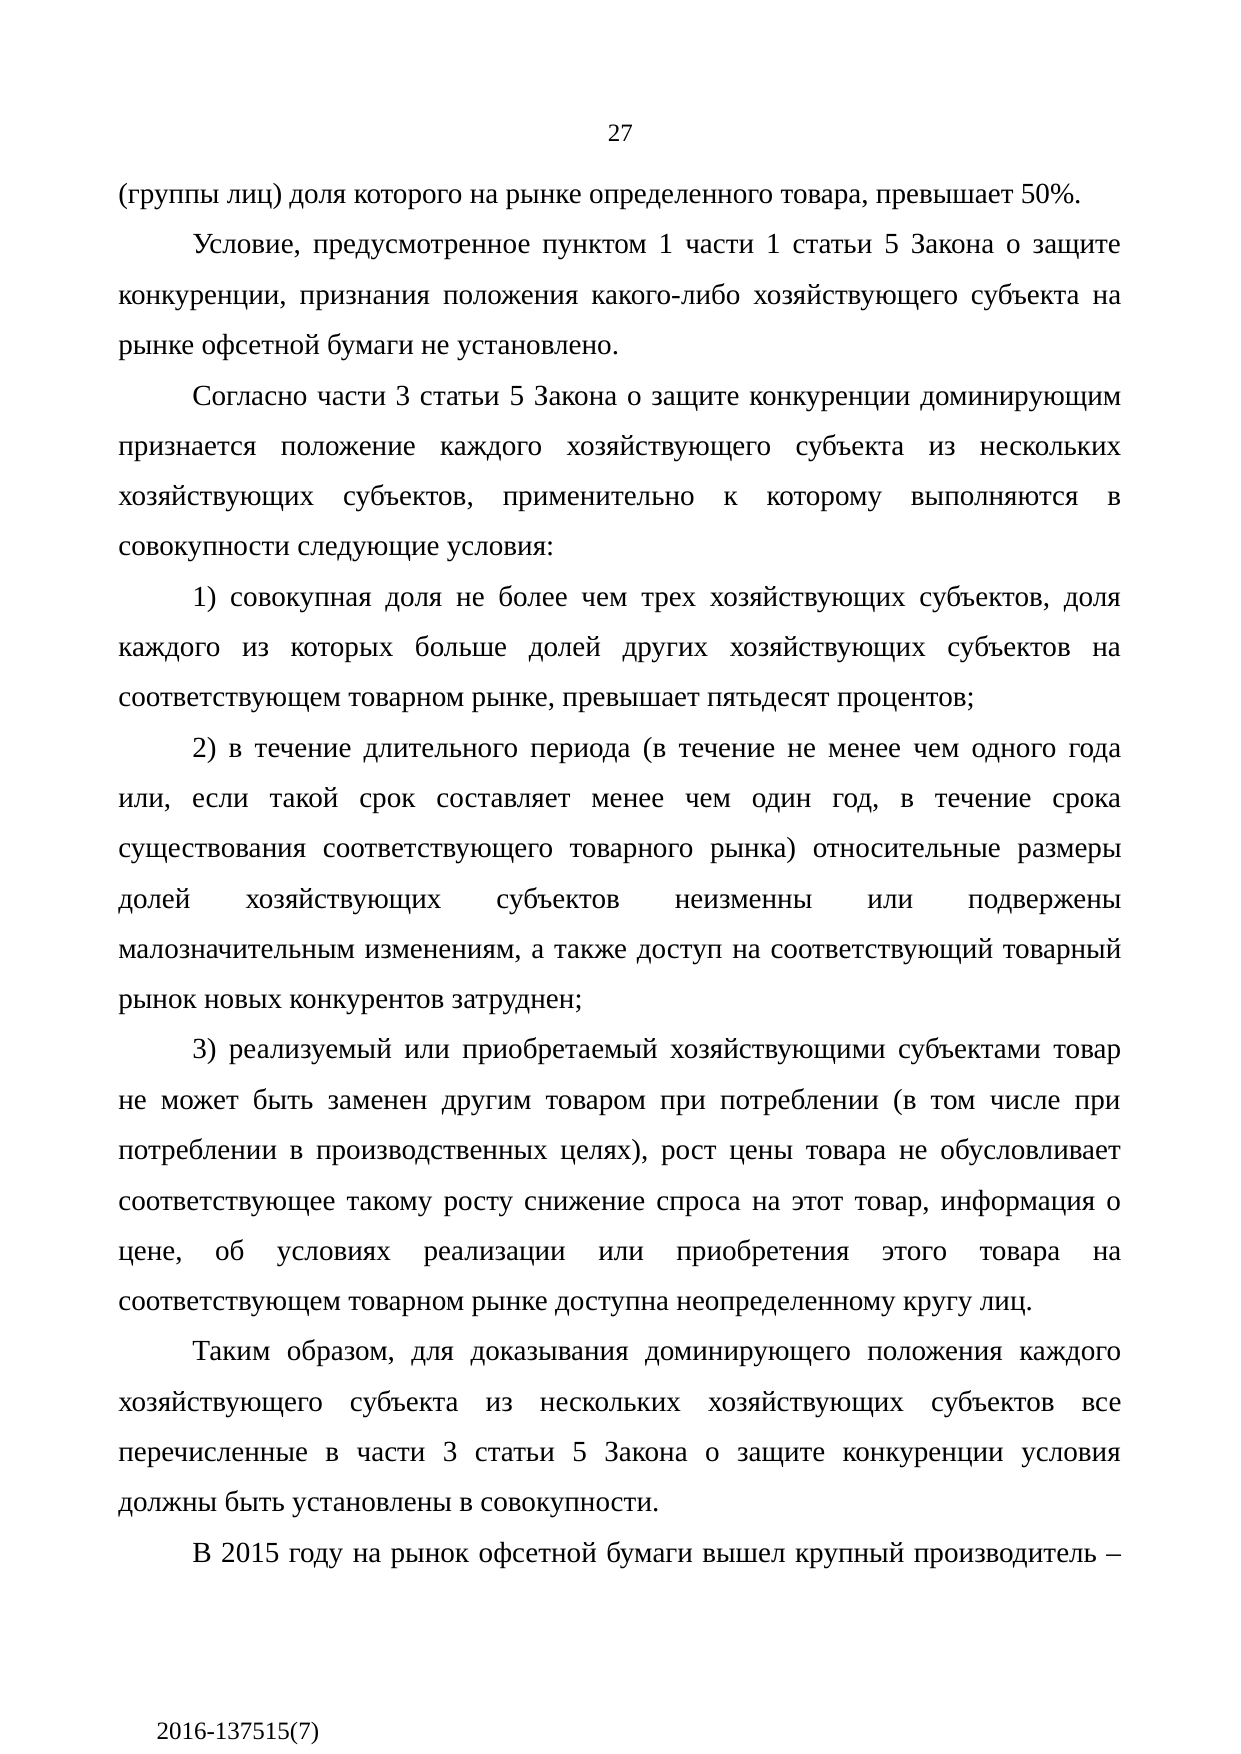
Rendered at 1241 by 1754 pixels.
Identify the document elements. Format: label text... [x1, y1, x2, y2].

text Таким образом, для доказывания доминирующего положения каждого хозяйствующего субъекта из нескольких хозяйствующих субъектов все перечисленные в части 3 статьи 5 Закона о защите конкуренции условия должны быть установлены в совокупности. [118, 1333, 1122, 1518]
text Условие, предусмотренное пунктом 1 части 1 статьи 5 Закона о защите конкуренции, признания положения какого-либо хозяйствующего субъекта на рынке офсетной бумаги не установлено. [118, 227, 1122, 361]
text 1) совокупная доля не более чем трех хозяйствующих субъектов, доля каждого из которых больше долей других хозяйствующих субъектов на соответствующем товарном рынке, превышает пятьдесят процентов; [118, 579, 1122, 713]
text (группы лиц) доля которого на рынке определенного товара, превышает 50%. [118, 176, 1122, 210]
text Согласно части 3 статьи 5 Закона о защите конкуренции доминирующим признается положение каждого хозяйствующего субъекта из нескольких хозяйствующих субъектов, применительно к которому выполняются в совокупности следующие условия: [118, 378, 1122, 562]
text 3) реализуемый или приобретаемый хозяйствующими субъектами товар не может быть заменен другим товаром при потреблении (в том числе при потреблении в производственных целях), рост цены товара не обусловливает соответствующее такому росту снижение спроса на этот товар, информация о цене, об условиях реализации или приобретения этого товара на соответствующем товарном рынке доступна неопределенному кругу лиц. [118, 1032, 1122, 1317]
text 2) в течение длительного периода (в течение не менее чем одного года или, если такой срок составляет менее чем один год, в течение срока существования соответствующего товарного рынка) относительные размеры долей хозяйствующих субъектов неизменны или подвержены малозначительным изменениям, а также доступ на соответствующий товарный рынок новых конкурентов затруднен; [118, 730, 1122, 1015]
text В 2015 году на рынок офсетной бумаги вышел крупный производитель – [118, 1535, 1122, 1568]
